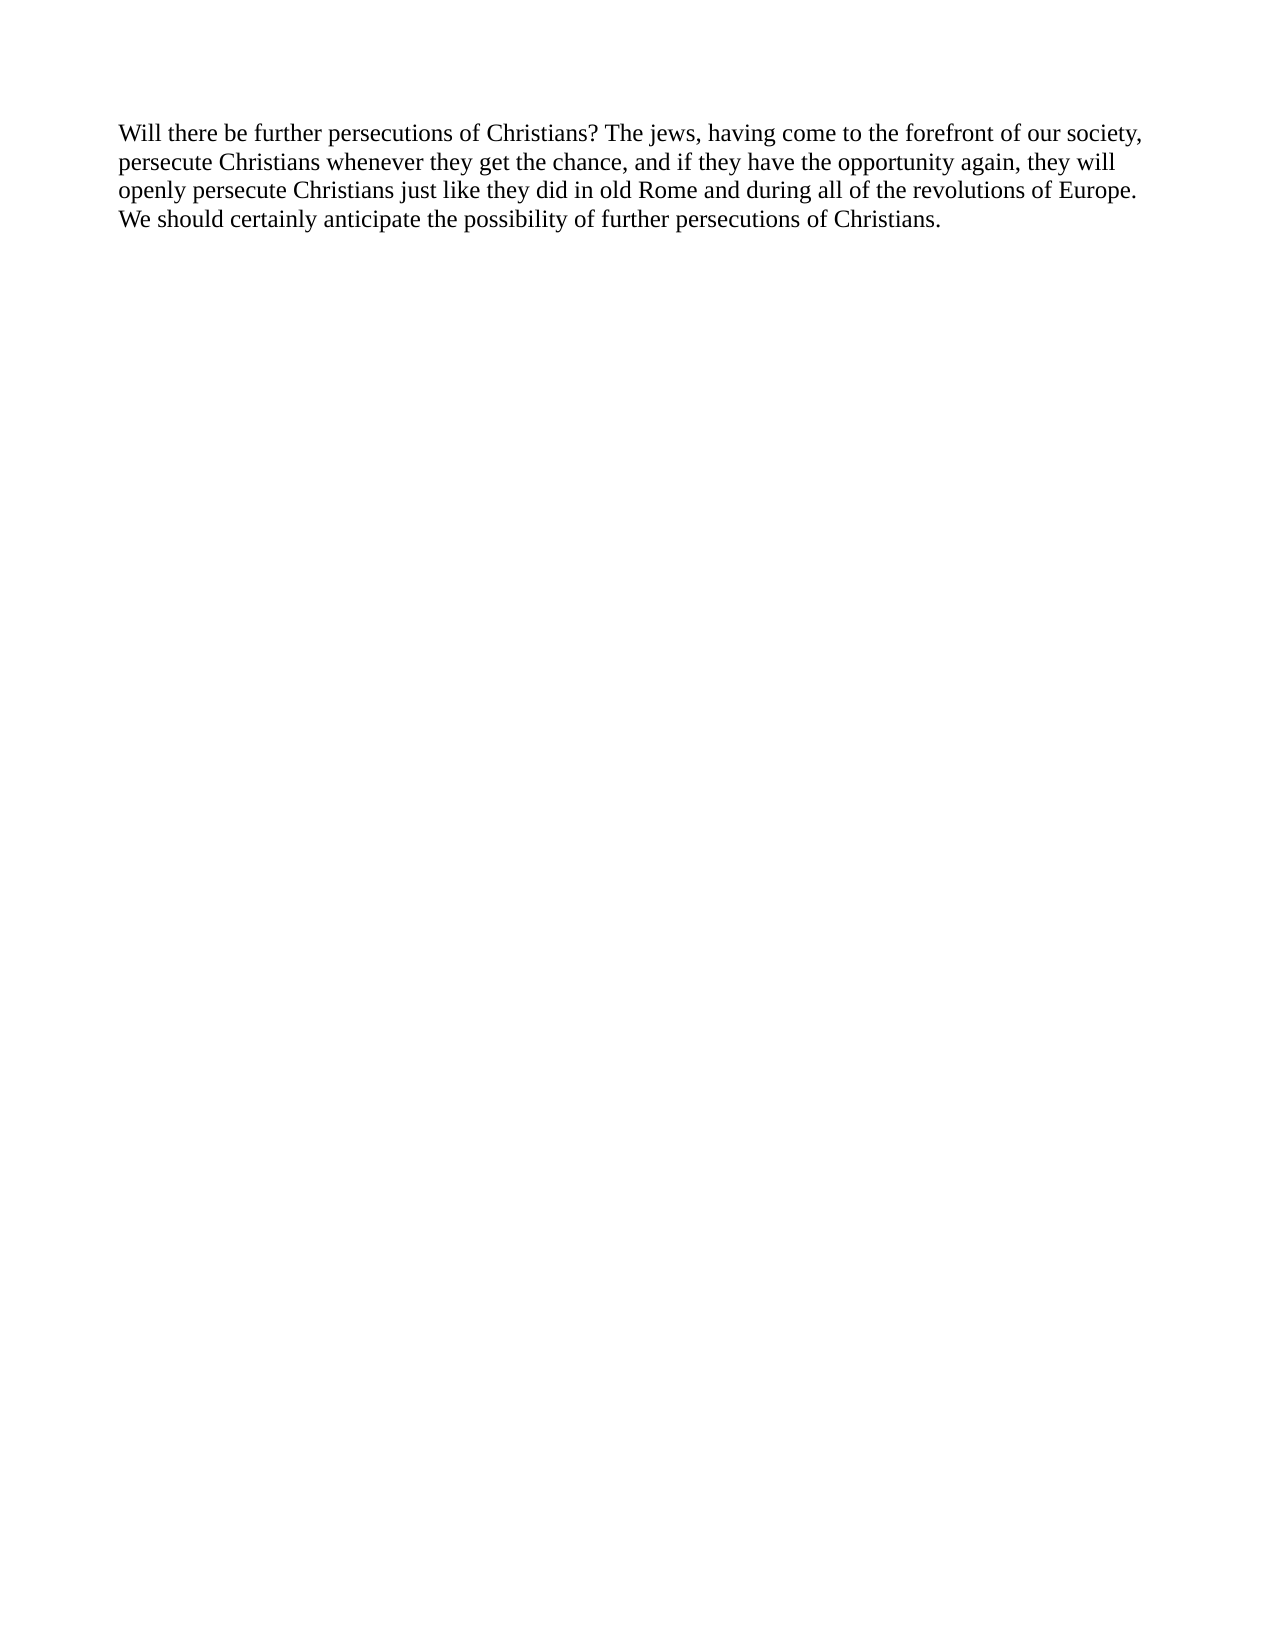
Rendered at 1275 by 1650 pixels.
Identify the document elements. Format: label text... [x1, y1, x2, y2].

text Will there be further persecutions of Christians? The jews, having come to the forefront of our society, persecute Christians whenever they get the chance, and if they have the opportunity again, they will openly persecute Christians just like they did in old Rome and during all of the revolutions of Europe. We should certainly anticipate the possibility of further persecutions of Christians. [118, 118, 1157, 233]
